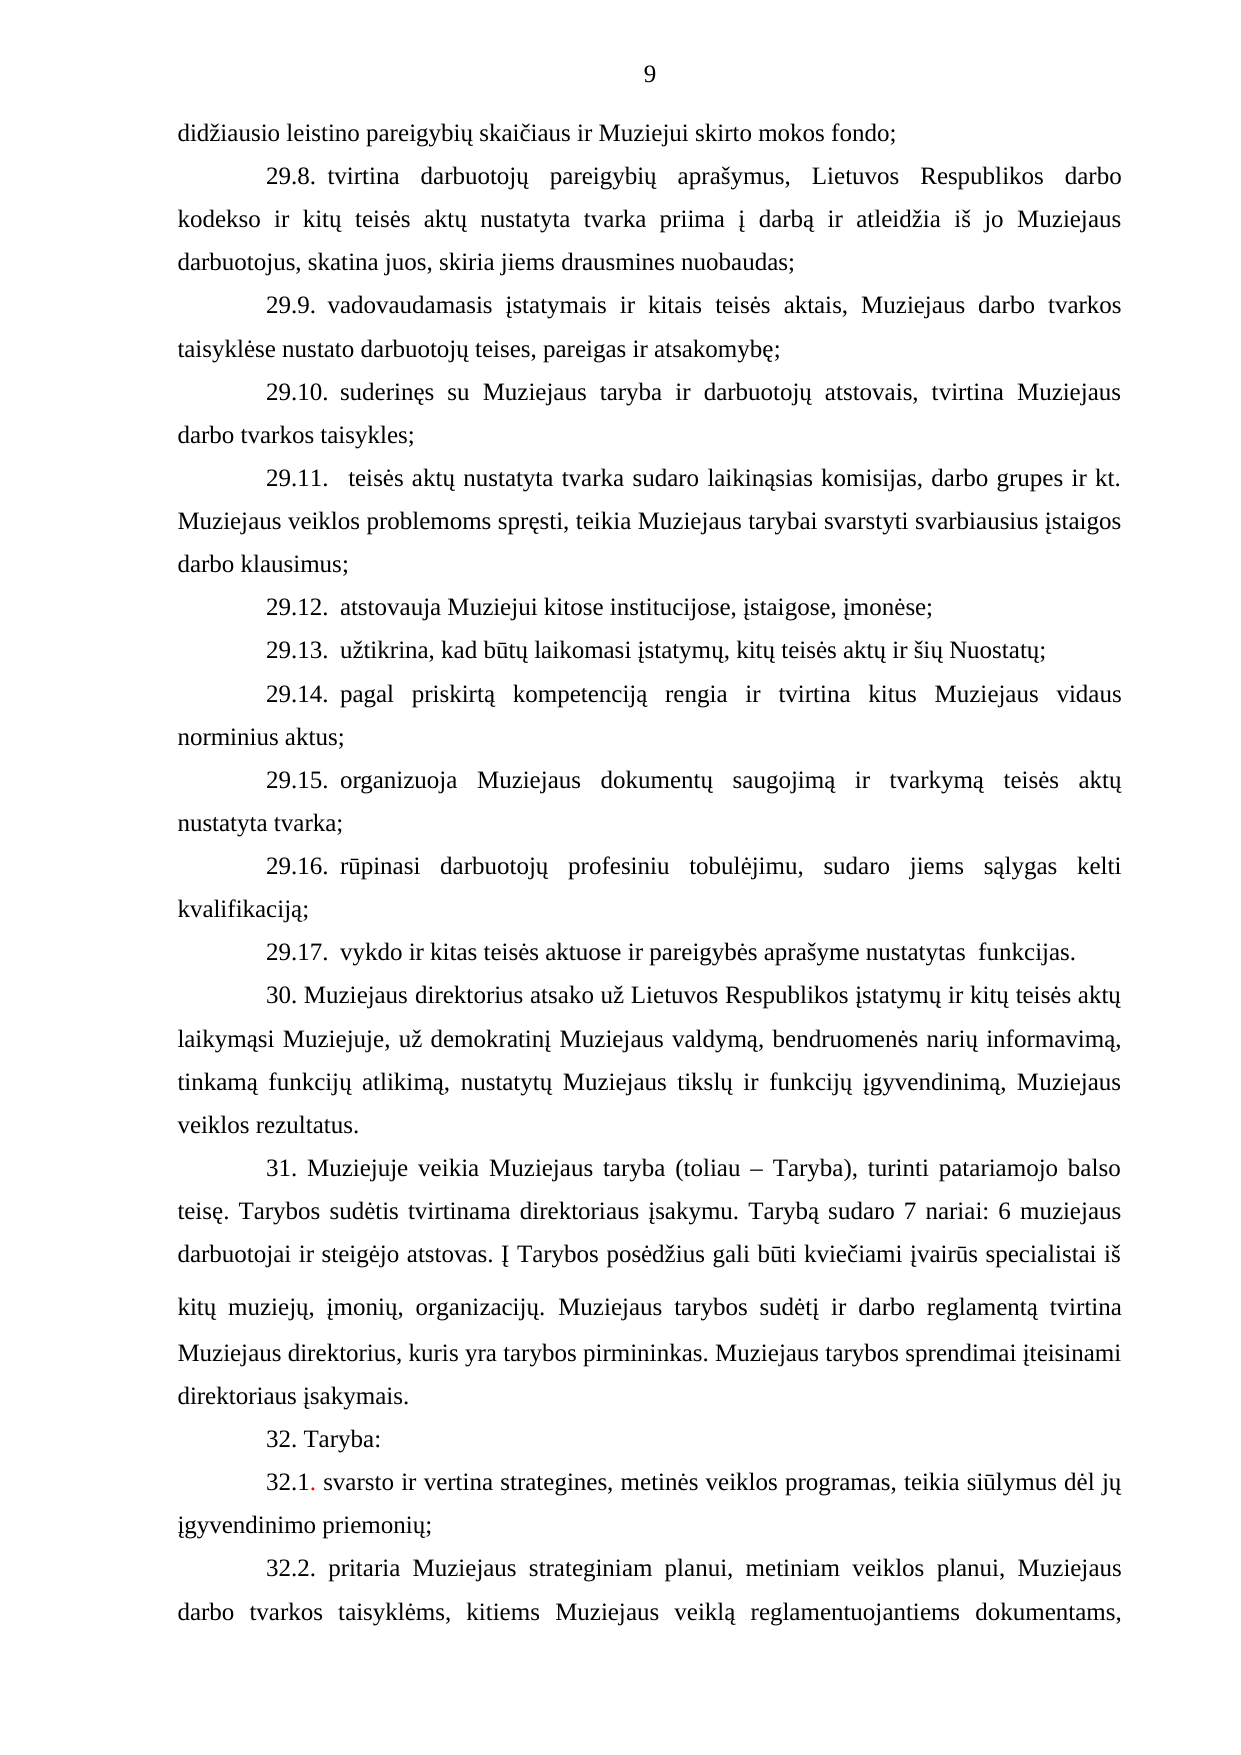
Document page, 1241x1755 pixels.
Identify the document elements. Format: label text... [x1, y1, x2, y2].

text 29.17. vykdo ir kitas teisės aktuose ir pareigybės aprašyme nustatytas funkcijas. [177, 937, 1122, 966]
text 32.1. svarsto ir vertina strategines, metinės veiklos programas, teikia siūlymus dėl jų įgyvendinimo priemonių; [177, 1467, 1122, 1539]
text 29.14. pagal priskirtą kompetenciją rengia ir tvirtina kitus Muziejaus vidaus norminius aktus; [177, 679, 1122, 751]
text 29.10. suderinęs su Muziejaus taryba ir darbuotojų atstovais, tvirtina Muziejaus darbo tvarkos taisykles; [177, 377, 1122, 449]
text 29.13. užtikrina, kad būtų laikomasi įstatymų, kitų teisės aktų ir šių Nuostatų; [177, 636, 1122, 664]
text 29.12. atstovauja Muziejui kitose institucijose, įstaigose, įmonėse; [177, 592, 1122, 621]
text 32.2. pritaria Muziejaus strateginiam planui, metiniam veiklos planui, Muziejaus darbo tvarkos taisyklėms, kitiems Muziejaus veiklą reglamentuojantiems dokumentams, [177, 1553, 1122, 1625]
text 29.15. organizuoja Muziejaus dokumentų saugojimą ir tvarkymą teisės aktų nustatyta tvarka; [177, 765, 1122, 837]
text 31. Muziejuje veikia Muziejaus taryba (toliau – Taryba), turinti patariamojo balso teisę. Tarybos sudėtis tvirtinama direktoriaus įsakymu. Tarybą sudaro 7 nariai: 6 muziejaus darbuotojai ir steigėjo atstovas. Į Tarybos posėdžius gali būti kviečiami įvairūs specialistai iš kitų muziejų, įmonių, organizacijų. Muziejaus tarybos sudėtį ir darbo reglamentą tvirtina Muziejaus direktorius, kuris yra tarybos pirmininkas. Muziejaus tarybos sprendimai įteisinami direktoriaus įsakymais. [177, 1153, 1122, 1410]
text 29.16. rūpinasi darbuotojų profesiniu tobulėjimu, sudaro jiems sąlygas kelti kvalifikaciją; [177, 851, 1122, 923]
text 29.9. vadovaudamasis įstatymais ir kitais teisės aktais, Muziejaus darbo tvarkos taisyklėse nustato darbuotojų teises, pareigas ir atsakomybę; [177, 291, 1122, 362]
text 29.11. teisės aktų nustatyta tvarka sudaro laikinąsias komisijas, darbo grupes ir kt. Muziejaus veiklos problemoms spręsti, teikia Muziejaus tarybai svarstyti svarbiausius įstaigos darbo klausimus; [177, 463, 1122, 578]
text 29.8. tvirtina darbuotojų pareigybių aprašymus, Lietuvos Respublikos darbo kodekso ir kitų teisės aktų nustatyta tvarka priima į darbą ir atleidžia iš jo Muziejaus darbuotojus, skatina juos, skiria jiems drausmines nuobaudas; [177, 161, 1122, 276]
text 32. Taryba: [177, 1424, 1122, 1453]
text 30. Muziejaus direktorius atsako už Lietuvos Respublikos įstatymų ir kitų teisės aktų laikymąsi Muziejuje, už demokratinį Muziejaus valdymą, bendruomenės narių informavimą, tinkamą funkcijų atlikimą, nustatytų Muziejaus tikslų ir funkcijų įgyvendinimą, Muziejaus veiklos rezultatus. [177, 981, 1122, 1139]
text didžiausio leistino pareigybių skaičiaus ir Muziejui skirto mokos fondo; [177, 118, 1122, 147]
